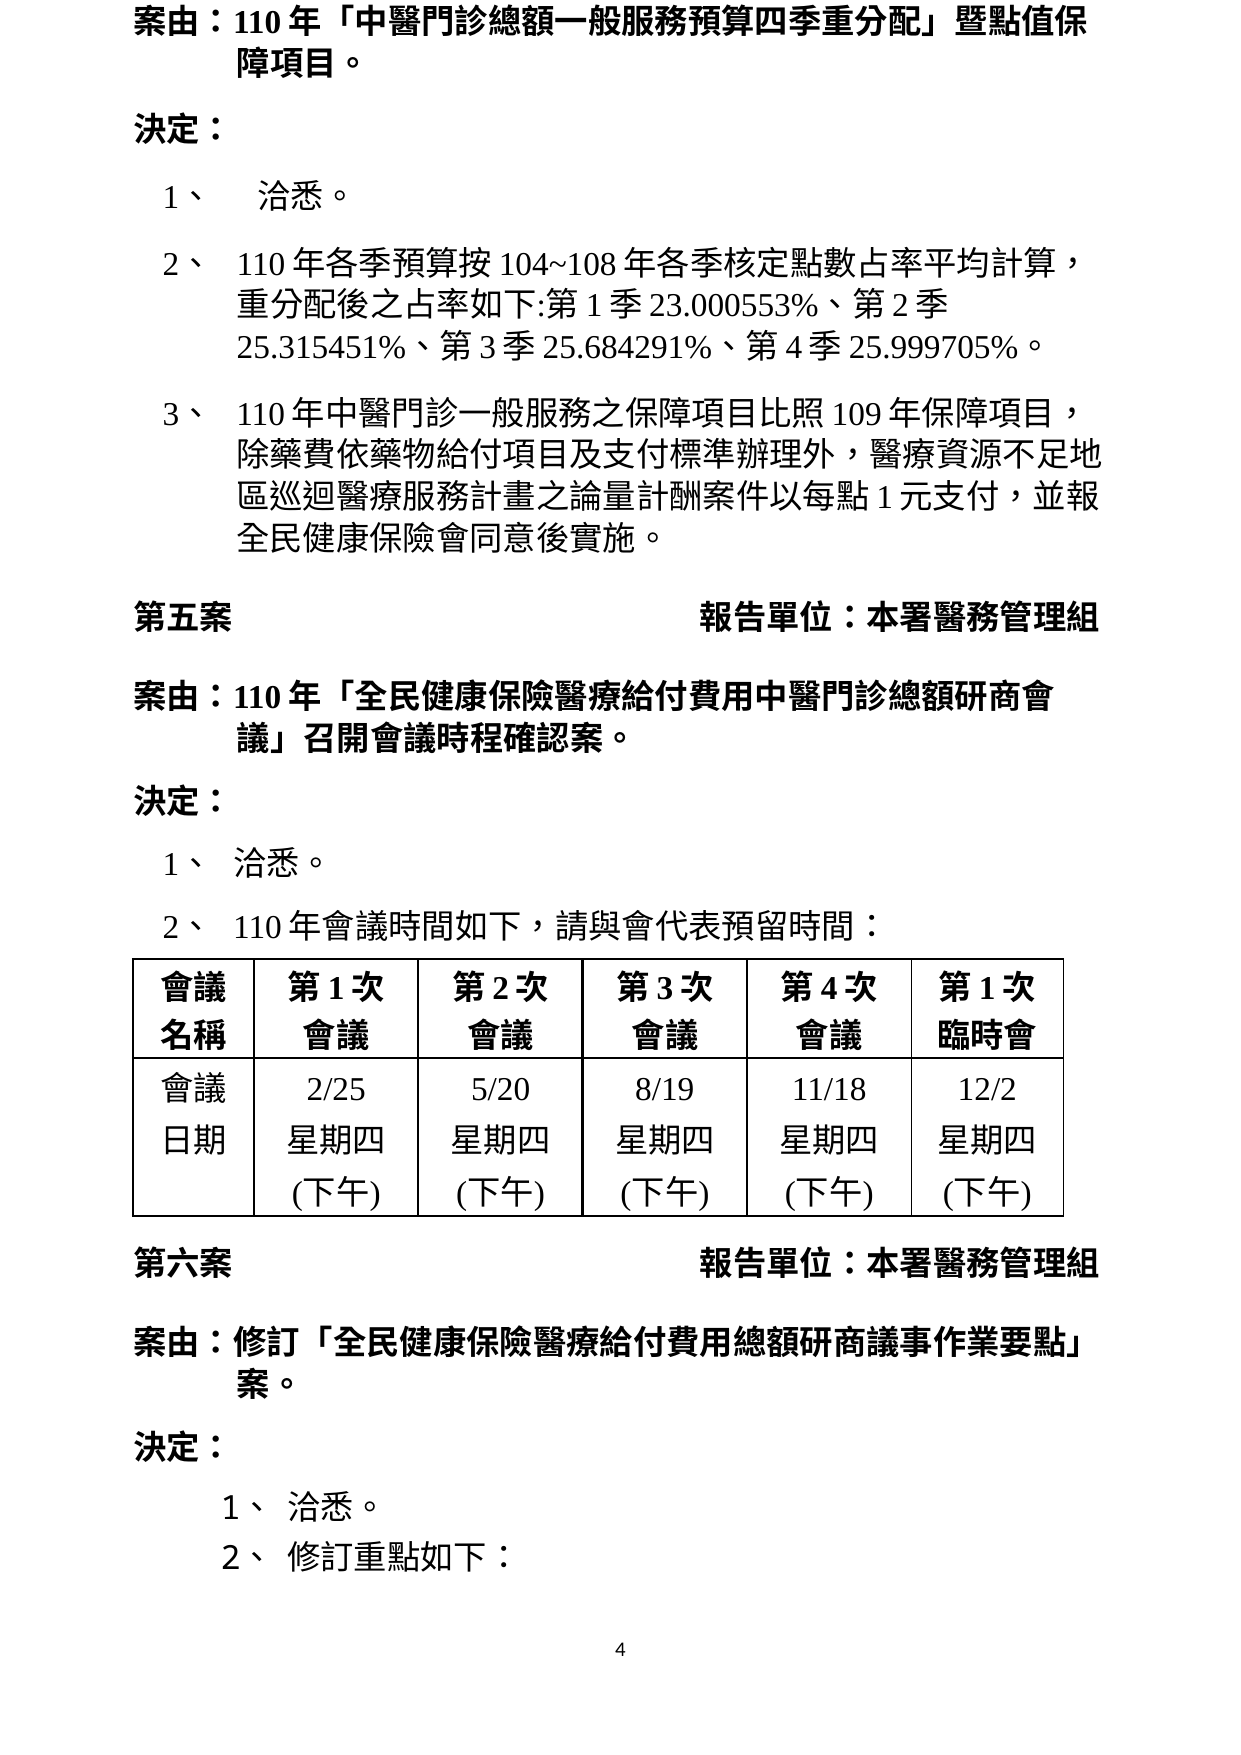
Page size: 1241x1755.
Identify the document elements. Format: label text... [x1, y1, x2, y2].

list 洽悉。 [220, 1480, 1107, 1530]
table_header 第4次 會議 [748, 960, 911, 1057]
list 修訂重點如下： [220, 1530, 1107, 1580]
text 案由：110年「中醫門診總額一般服務預算四季重分配」暨點值保障項目。 [133, 0, 1107, 83]
text 決定： [133, 783, 1107, 821]
list 洽悉。 [162, 175, 1107, 217]
table_cell 8/19 星期四 (下午) [584, 1059, 746, 1215]
list 洽悉。 [162, 846, 1107, 883]
table_header 第2次 會議 [419, 960, 581, 1057]
text 決定： [133, 108, 1107, 150]
table_cell 5/20 星期四 (下午) [419, 1059, 581, 1215]
text 第五案 報告單位：本署醫務管理組 [133, 596, 1107, 637]
list 110年中醫門診一般服務之保障項目比照109年保障項目，除藥費依藥物給付項目及支付標準辦理外，醫療資源不足地區巡迴醫療服務計畫之論量計酬案件以每點1元支付，並報全民健康保險會同意後實施。 [162, 392, 1107, 558]
table_cell 12/2 星期四 (下午) [912, 1059, 1063, 1215]
list 110年各季預算按104~108年各季核定點數占率平均計算，重分配後之占率如下:第1季23.000553%、第2季25.315451%、第3季25.684291%、第4季25.999705%。 [162, 242, 1107, 367]
table_cell 2/25 星期四 (下午) [255, 1059, 417, 1215]
text 第六案 報告單位：本署醫務管理組 [133, 1242, 1107, 1284]
table_header 第3次 會議 [584, 960, 746, 1057]
text 決定： [133, 1430, 1107, 1467]
table_header 第1次 會議 [255, 960, 417, 1057]
table_header 第1次 臨時會 [912, 960, 1063, 1057]
list 110年會議時間如下，請與會代表預留時間： [162, 908, 1107, 946]
text 案由：110年「全民健康保險醫療給付費用中醫門診總額研商會議」召開會議時程確認案。 [133, 675, 1107, 758]
table_header 會議名稱 [134, 960, 253, 1057]
table_cell 11/18 星期四 (下午) [748, 1059, 911, 1215]
text 案由：修訂「全民健康保險醫療給付費用總額研商議事作業要點」案。 [133, 1321, 1107, 1405]
table_cell 會議日期 [134, 1059, 253, 1215]
